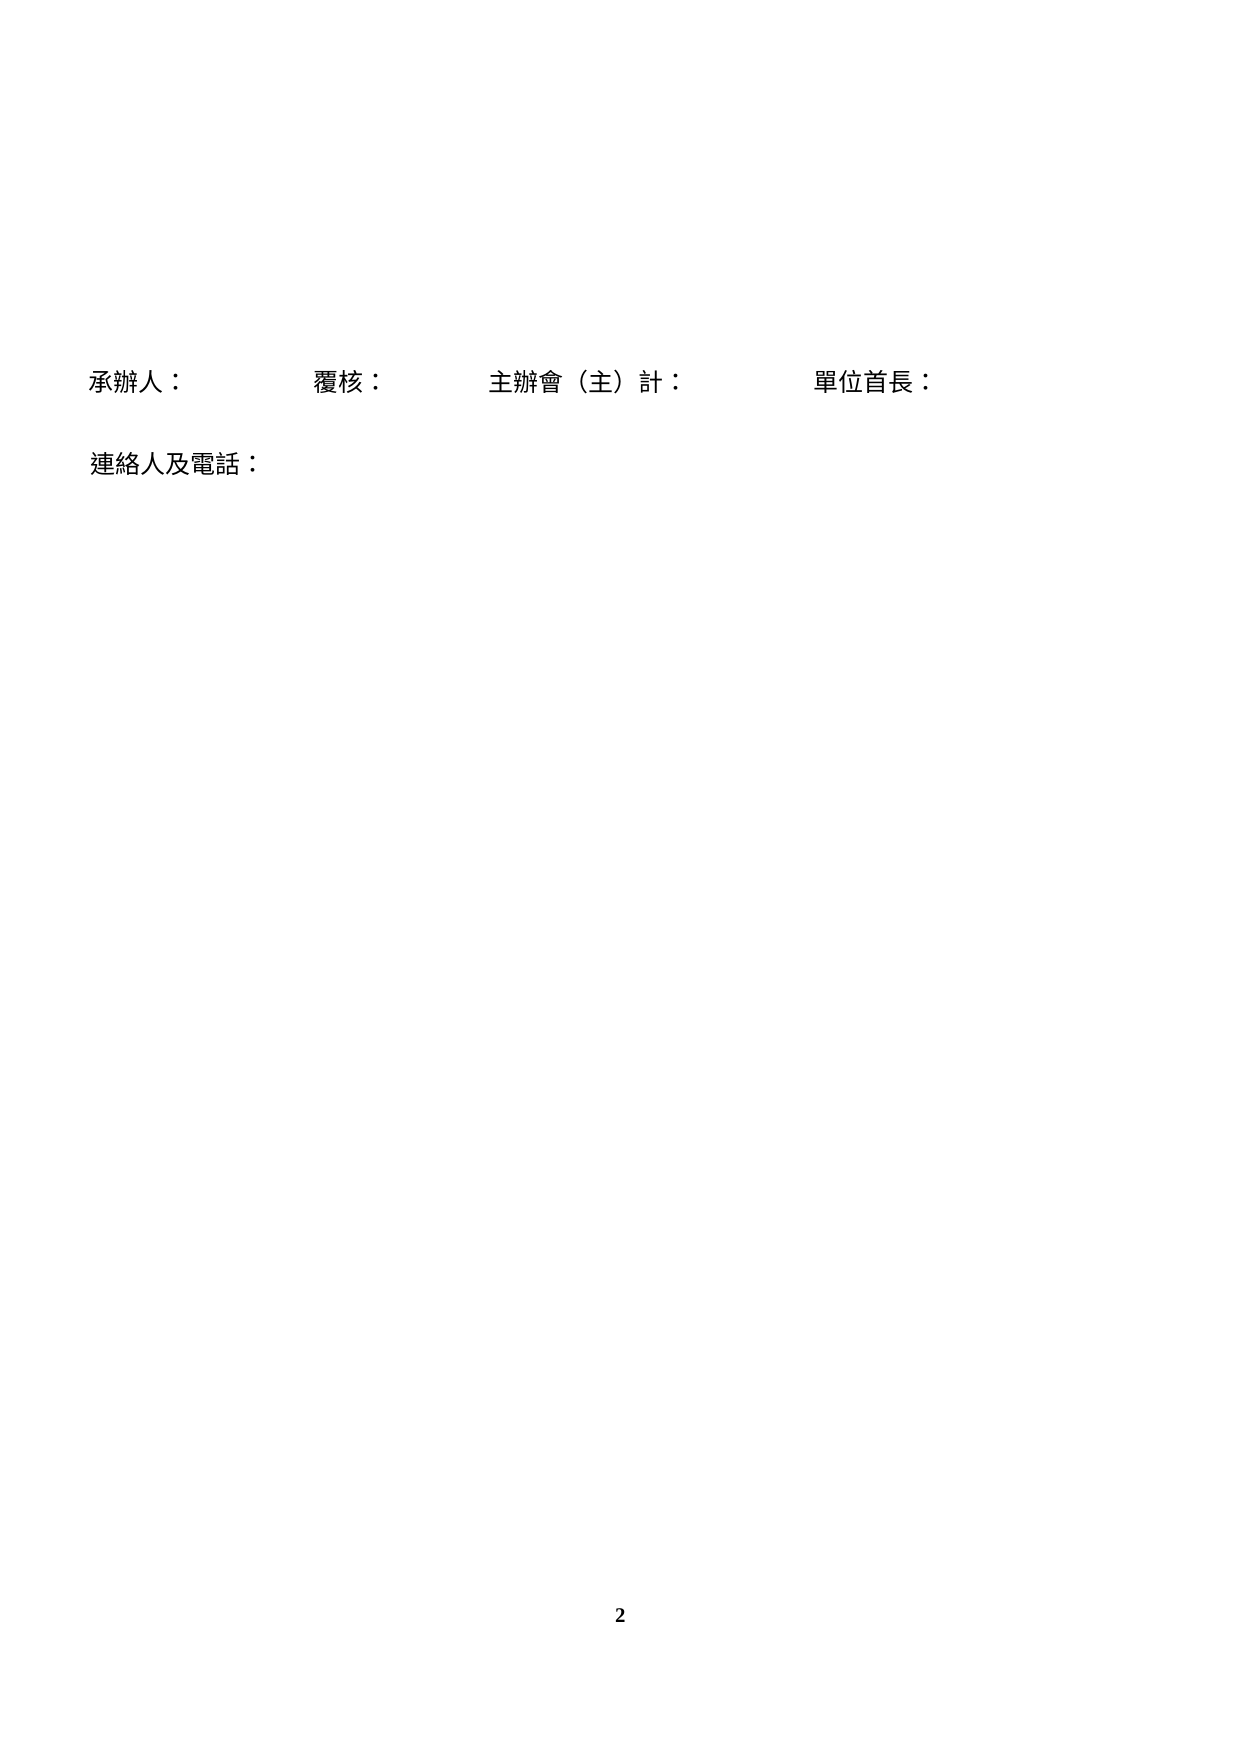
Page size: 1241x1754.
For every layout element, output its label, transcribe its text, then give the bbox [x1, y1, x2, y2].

text 連絡人及電話： [90, 421, 1165, 483]
text 承辦人： 覆核： 主辦會（主）計： 單位首長： [87, 339, 1183, 402]
